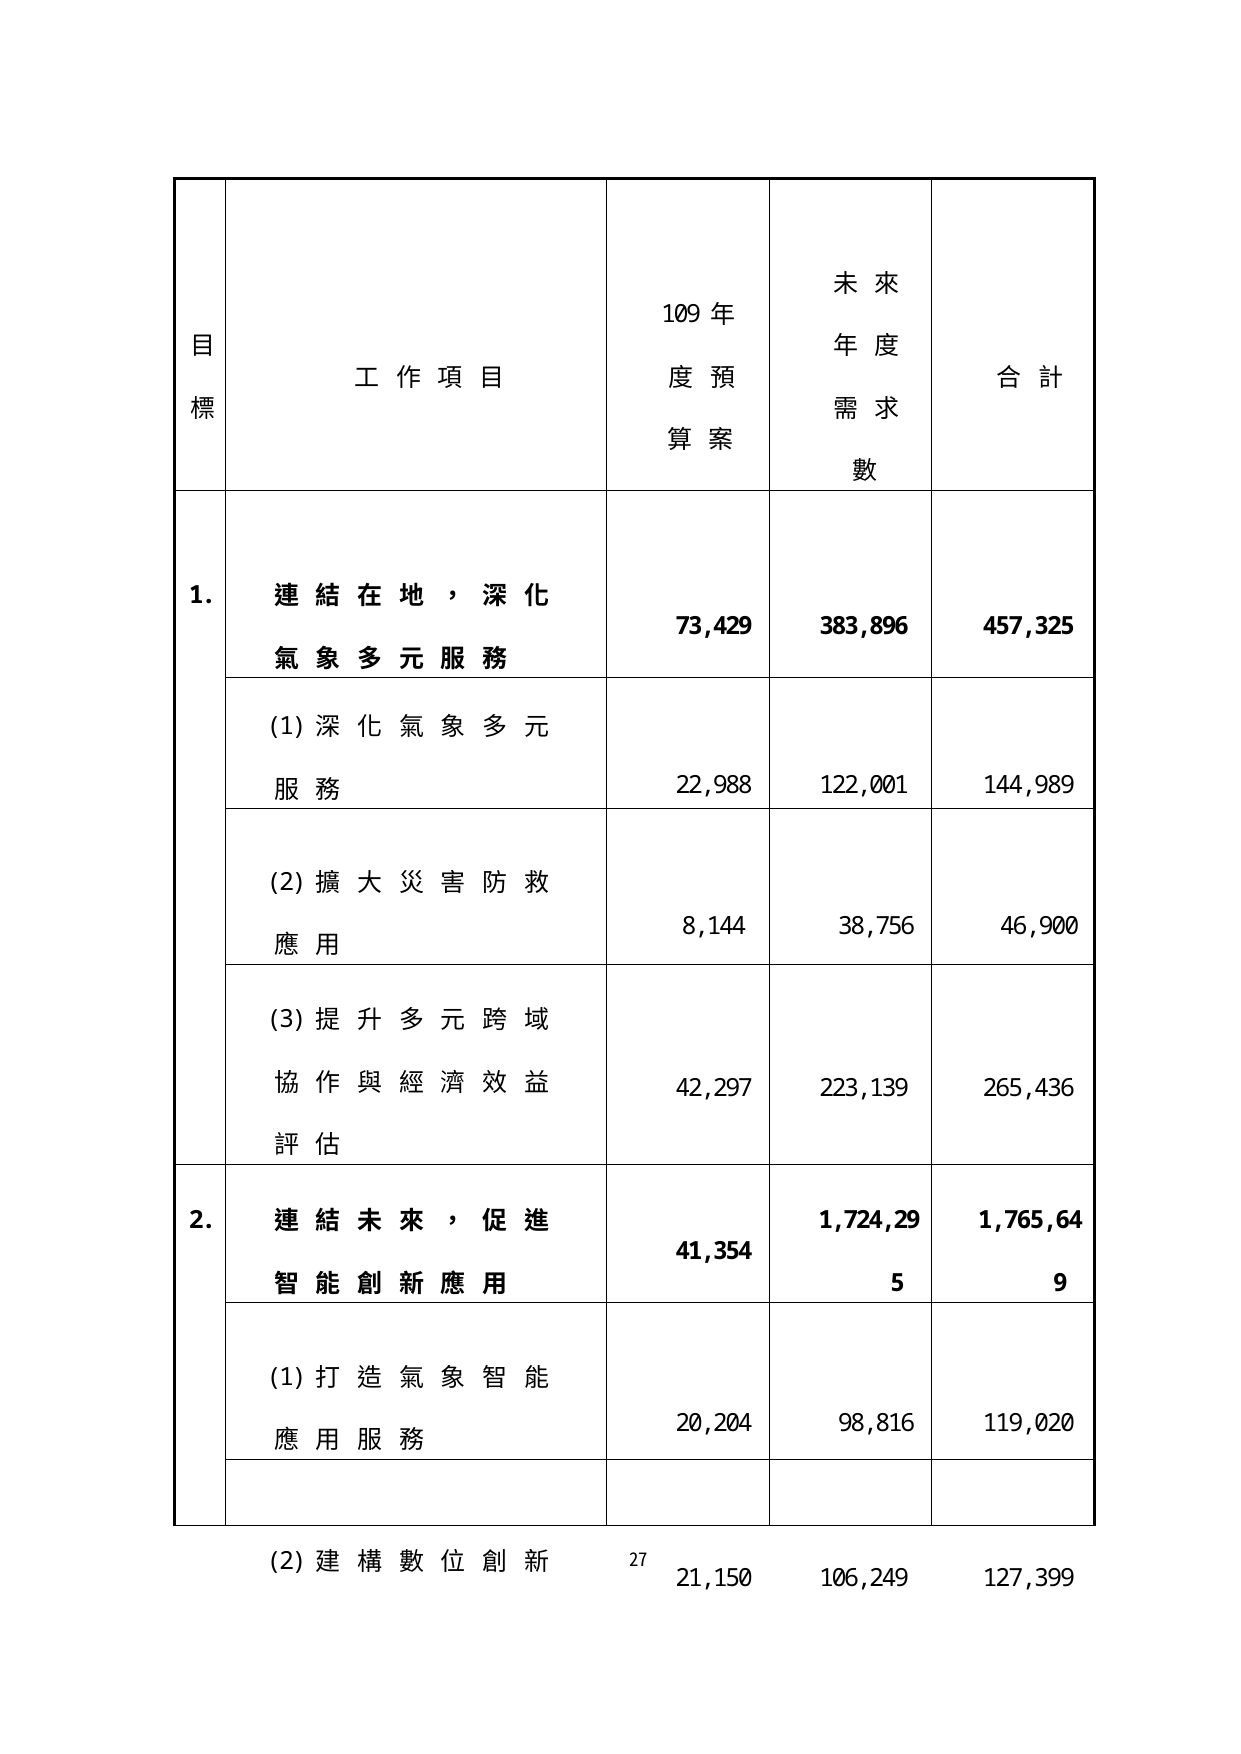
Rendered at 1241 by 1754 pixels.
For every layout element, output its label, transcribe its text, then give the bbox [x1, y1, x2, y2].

table_cell 46,900 [932, 809, 1093, 964]
table_cell 223,139 [770, 965, 931, 1164]
table_cell 連結未來，促進智能創新應用 [226, 1165, 606, 1302]
table_cell 383,896 [770, 491, 931, 677]
table_cell 127,399 [932, 1460, 1093, 1525]
table_header 未來年度需求數 [770, 180, 931, 490]
table_cell 2. [176, 1165, 225, 1525]
table_cell 457,325 [932, 491, 1093, 677]
table_header 目標 [176, 180, 225, 490]
table_cell 連結在地，深化氣象多元服務 [226, 491, 606, 677]
table_cell 20,204 [607, 1303, 769, 1459]
table_cell (1)深化氣象多元服務 [226, 678, 606, 808]
table_cell 42,297 [607, 965, 769, 1164]
table_cell 8,144 [607, 809, 769, 964]
table_cell (2)擴大災害防救應用 [226, 809, 606, 964]
table_header 工作項目 [226, 180, 606, 490]
table_cell 265,436 [932, 965, 1093, 1164]
table_cell 73,429 [607, 491, 769, 677]
table_cell (2)建構數位創新服務環境 [226, 1460, 606, 1525]
table_cell 38,756 [770, 809, 931, 964]
table_cell 21,150 [607, 1460, 769, 1525]
table_cell (3)提升多元跨域協作與經濟效益評估 [226, 965, 606, 1164]
table_cell 144,989 [932, 678, 1093, 808]
table_cell 106,249 [770, 1460, 931, 1525]
table_cell (1)打造氣象智能應用服務 [226, 1303, 606, 1459]
table_cell 1,724,295 [770, 1165, 931, 1302]
table_header 109年度預算案 [607, 180, 769, 490]
table_cell 41,354 [607, 1165, 769, 1302]
table_cell 122,001 [770, 678, 931, 808]
table_cell 22,988 [607, 678, 769, 808]
table_cell 1,765,649 [932, 1165, 1093, 1302]
table_cell 98,816 [770, 1303, 931, 1459]
table_cell 1. [176, 491, 225, 1164]
table_header 合計 [932, 180, 1093, 490]
table_cell 119,020 [932, 1303, 1093, 1459]
